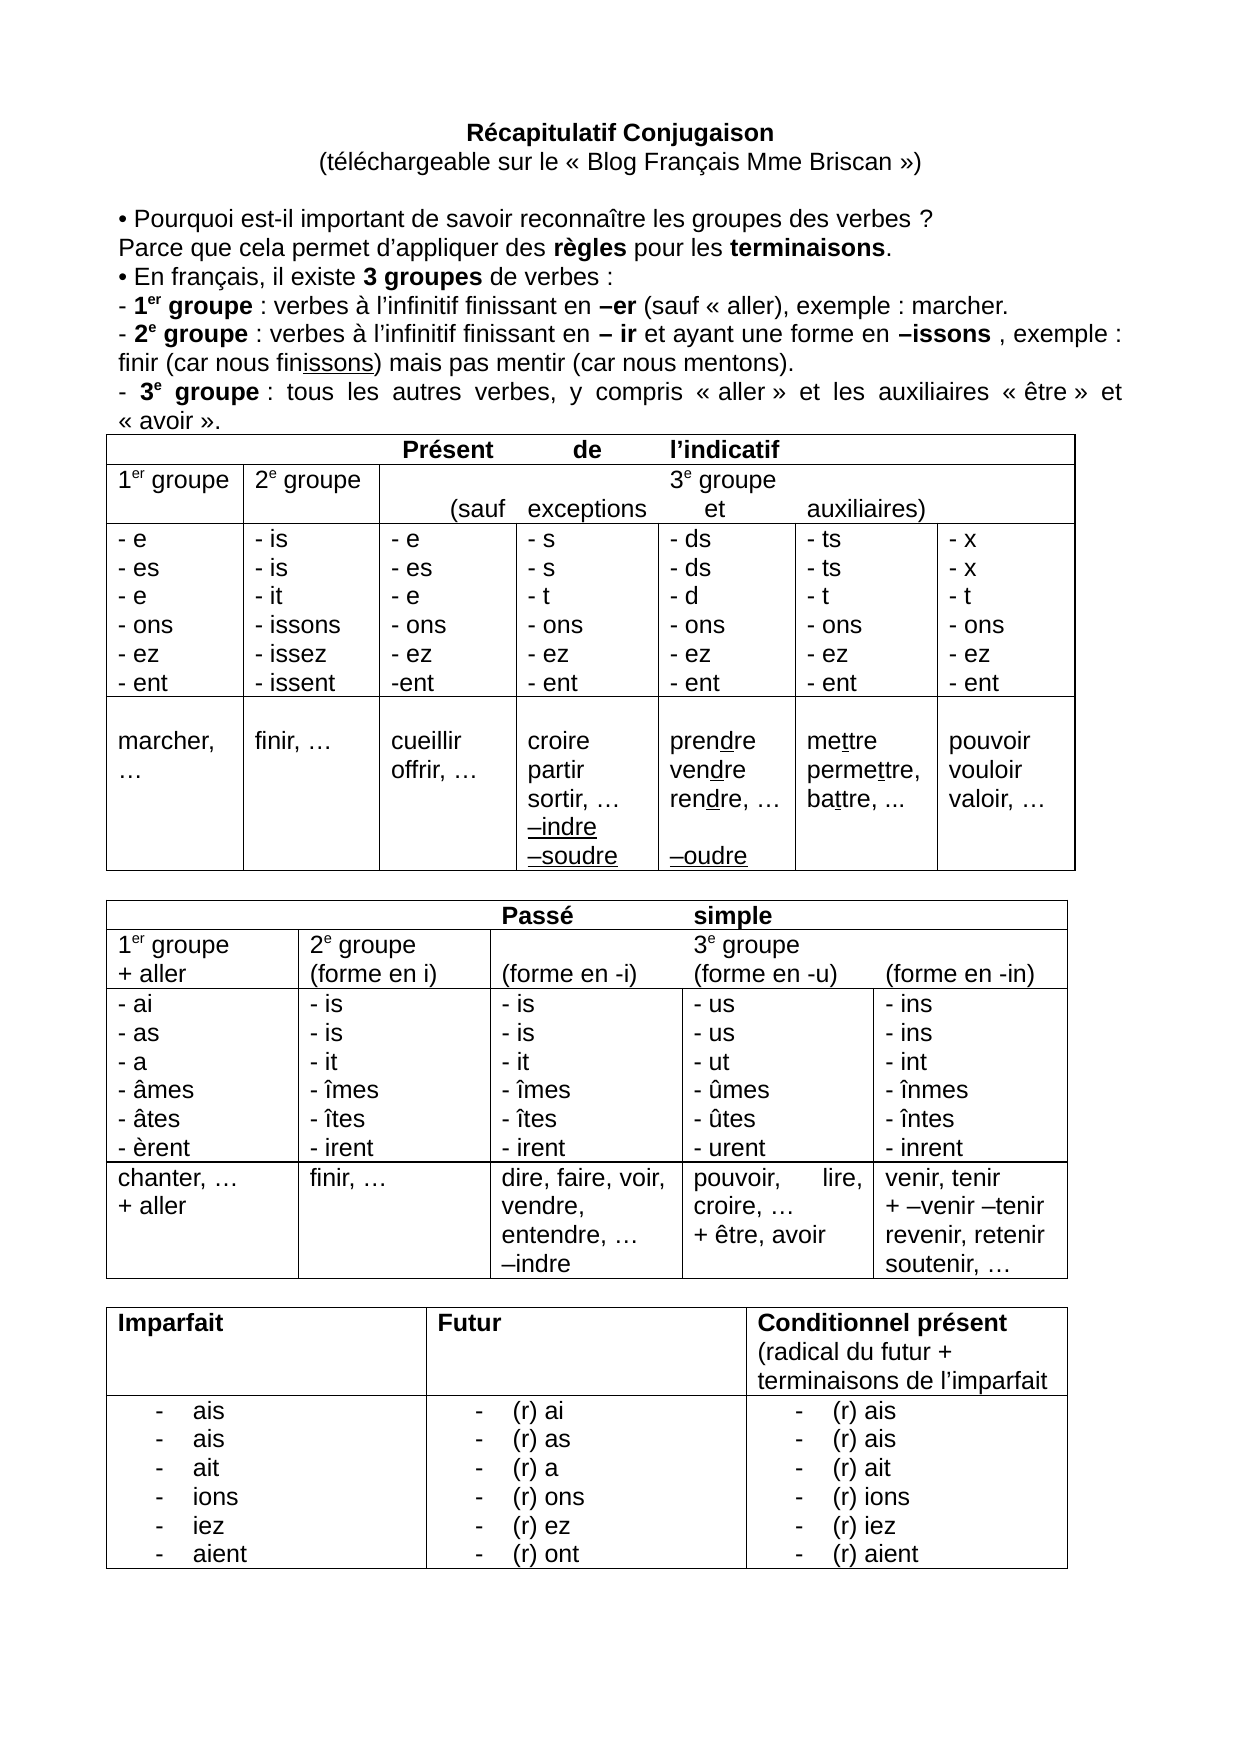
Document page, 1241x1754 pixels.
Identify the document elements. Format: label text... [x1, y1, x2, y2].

table_cell 1er groupe [107, 465, 243, 523]
table_cell 2e groupe (forme en i) [299, 930, 490, 988]
table_cell finir, … [244, 697, 379, 870]
table_cell - e - es - e - ons - ez -ent [380, 524, 516, 696]
table_cell finir, … [299, 1163, 490, 1277]
table_header [795, 435, 937, 464]
table_cell - s - s - t - ons - ez - ent [517, 524, 658, 696]
table_header de [516, 435, 658, 464]
table_header Présent [380, 435, 516, 464]
table_cell venir, tenir + –venir –tenir revenir, retenir soutenir, … [874, 1163, 1067, 1277]
table_cell dire, faire, voir, vendre, entendre, … –indre [491, 1163, 682, 1277]
table_cell (forme en -in) [874, 930, 1067, 988]
table_cell (r) ai (r) as (r) a (r) ons (r) ez (r) ont [427, 1396, 746, 1568]
table_cell (r) ais (r) ais (r) ait (r) ions (r) iez (r) aient [747, 1396, 1067, 1568]
table_header [243, 435, 379, 464]
table_cell croire partir sortir, … –indre –soudre [517, 697, 658, 870]
text Parce que cela permet d’appliquer des règles pour les terminaisons. [118, 233, 1122, 262]
table_cell cueillir offrir, … [380, 697, 516, 870]
table_header Passé [490, 901, 682, 929]
table_cell pouvoir vouloir valoir, … [938, 697, 1074, 870]
table_cell - is - is - it - issons - issez - issent [244, 524, 379, 696]
table_header [938, 435, 1074, 464]
table_cell auxiliaires) [795, 465, 937, 523]
table_cell (sauf [380, 465, 516, 523]
table_cell [938, 465, 1074, 523]
table_cell - ai - as - a - âmes - âtes - èrent [107, 989, 298, 1161]
table_cell - ts - ts - t - ons - ez - ent [796, 524, 937, 696]
table_cell - is - is - it - îmes - îtes - irent [299, 989, 490, 1161]
table_header Imparfait [107, 1308, 426, 1394]
table_header [874, 901, 1067, 929]
table_cell 2e groupe [244, 465, 379, 523]
table_header Conditionnel présent (radical du futur + terminaisons de l’imparfait [747, 1308, 1067, 1394]
text - 3e groupe : tous les autres verbes, y compris « aller » et les auxiliaires « être » et « avoir ». [118, 377, 1122, 434]
table_header [107, 901, 298, 929]
table_header simple [682, 901, 874, 929]
table_cell (forme en -i) [491, 930, 682, 988]
text Récapitulatif Conjugaison [118, 118, 1122, 147]
table_cell - us - us - ut - ûmes - ûtes - urent [683, 989, 873, 1161]
table_cell marcher, … [107, 697, 243, 870]
table_cell ais ais ait ions iez aient [107, 1396, 426, 1568]
table_cell 3e groupe et [658, 465, 795, 523]
table_cell 1er groupe + aller [107, 930, 298, 988]
table_cell - x - x - t - ons - ez - ent [938, 524, 1074, 696]
text (téléchargeable sur le « Blog Français Mme Briscan ») [118, 147, 1122, 176]
table_cell mettre permettre, battre, ... [796, 697, 937, 870]
table_cell exceptions [516, 465, 658, 523]
table_header [107, 435, 243, 464]
table_header [298, 901, 490, 929]
table_cell - is - is - it - îmes - îtes - irent [491, 989, 682, 1161]
table_cell prendre vendre rendre, … –oudre [659, 697, 795, 870]
table_cell - e - es - e - ons - ez - ent [107, 524, 243, 696]
table_header l’indicatif [658, 435, 795, 464]
text • En français, il existe 3 groupes de verbes : [118, 262, 1122, 291]
table_cell 3e groupe (forme en -u) [682, 930, 874, 988]
table_cell chanter, … + aller [107, 1163, 298, 1277]
table_cell pouvoir, lire, croire, … + être, avoir [683, 1163, 873, 1277]
table_header Futur [427, 1308, 746, 1394]
table_cell - ds - ds - d - ons - ez - ent [659, 524, 795, 696]
text - 2e groupe : verbes à l’infinitif finissant en – ir et ayant une forme en –issons , exemple : finir (car nous finissons) mais pas mentir (car nous mentons). [118, 319, 1122, 377]
text • Pourquoi est-il important de savoir reconnaître les groupes des verbes ? [118, 204, 1122, 233]
table_cell - ins - ins - int - înmes - întes - inrent [874, 989, 1067, 1161]
text - 1er groupe : verbes à l’infinitif finissant en –er (sauf « aller), exemple : marcher. [118, 291, 1122, 319]
